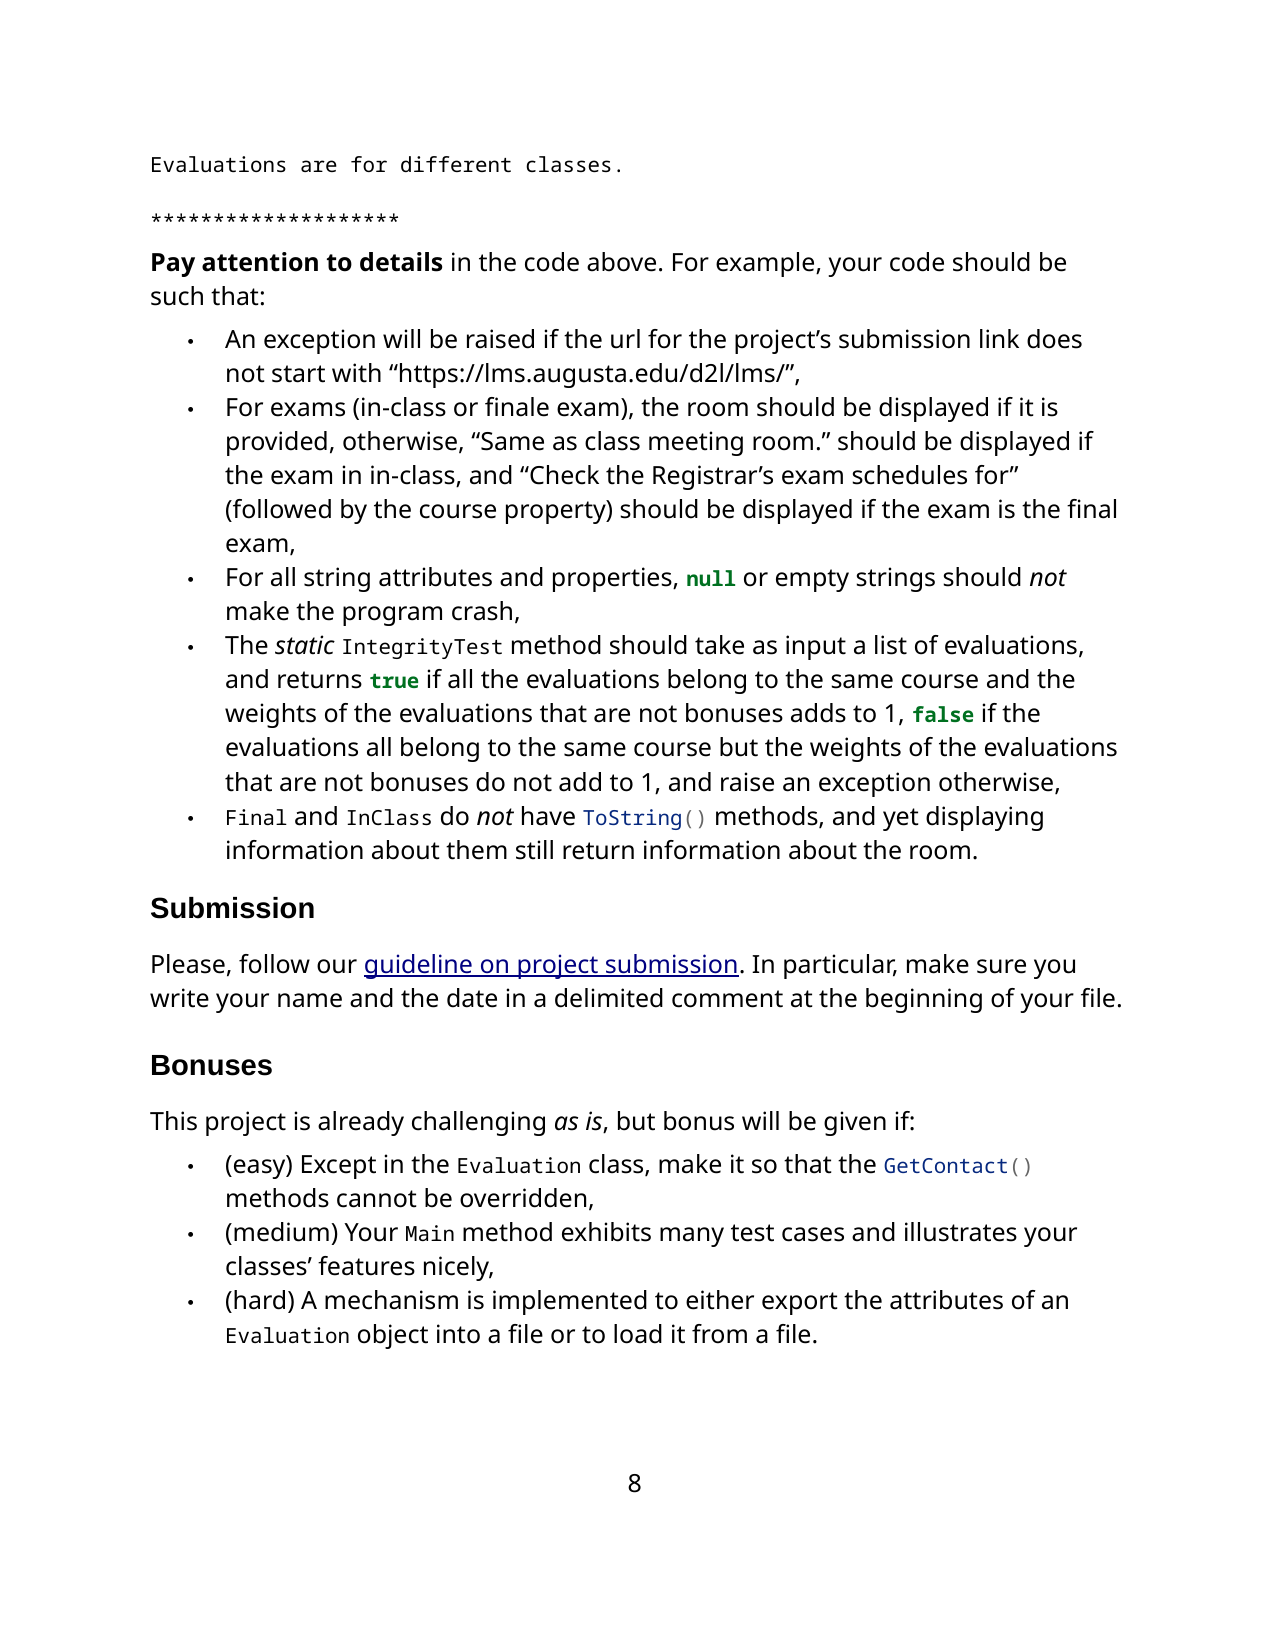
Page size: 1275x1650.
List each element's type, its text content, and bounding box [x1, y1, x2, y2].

text Evaluations are for different classes. [150, 150, 1125, 178]
subtitle Bonuses [150, 1048, 1125, 1082]
list (hard) A mechanism is implemented to either export the attributes of an Evaluation object into a file or to load it from a file. [187, 1283, 1125, 1351]
list (easy) Except in the Evaluation class, make it so that the GetContact() methods cannot be overridden, [187, 1146, 1125, 1214]
text This project is already challenging as is, but bonus will be given if: [150, 1103, 1125, 1137]
list For all string attributes and properties, null or empty strings should not make the program crash, [187, 560, 1125, 628]
list The static IntegrityTest method should take as input a list of evaluations, and returns true if all the evaluations belong to the same course and the weights of the evaluations that are not bonuses adds to 1, false if the evaluations all belong to the same course but the weights of the evaluations that are not bonuses do not add to 1, and raise an exception otherwise, [187, 628, 1125, 798]
list An exception will be raised if the url for the project’s submission link does not start with “https://lms.augusta.edu/d2l/lms/”, [187, 321, 1125, 389]
text Please, follow our guideline on project submission. In particular, make sure you write your name and the date in a delimited comment at the beginning of your file. [150, 946, 1125, 1014]
list (medium) Your Main method exhibits many test cases and illustrates your classes’ features nicely, [187, 1214, 1125, 1283]
list For exams (in-class or finale exam), the room should be displayed if it is provided, otherwise, “Same as class meeting room.” should be displayed if the exam in in-class, and “Check the Registrar’s exam schedules for” (followed by the course property) should be displayed if the exam is the final exam, [187, 389, 1125, 560]
list Final and InClass do not have ToString() methods, and yet displaying information about them still return information about the room. [187, 798, 1125, 866]
text ******************** [150, 207, 1125, 235]
text Pay attention to details in the code above. For example, your code should be such that: [150, 244, 1125, 312]
subtitle Submission [150, 891, 1125, 925]
